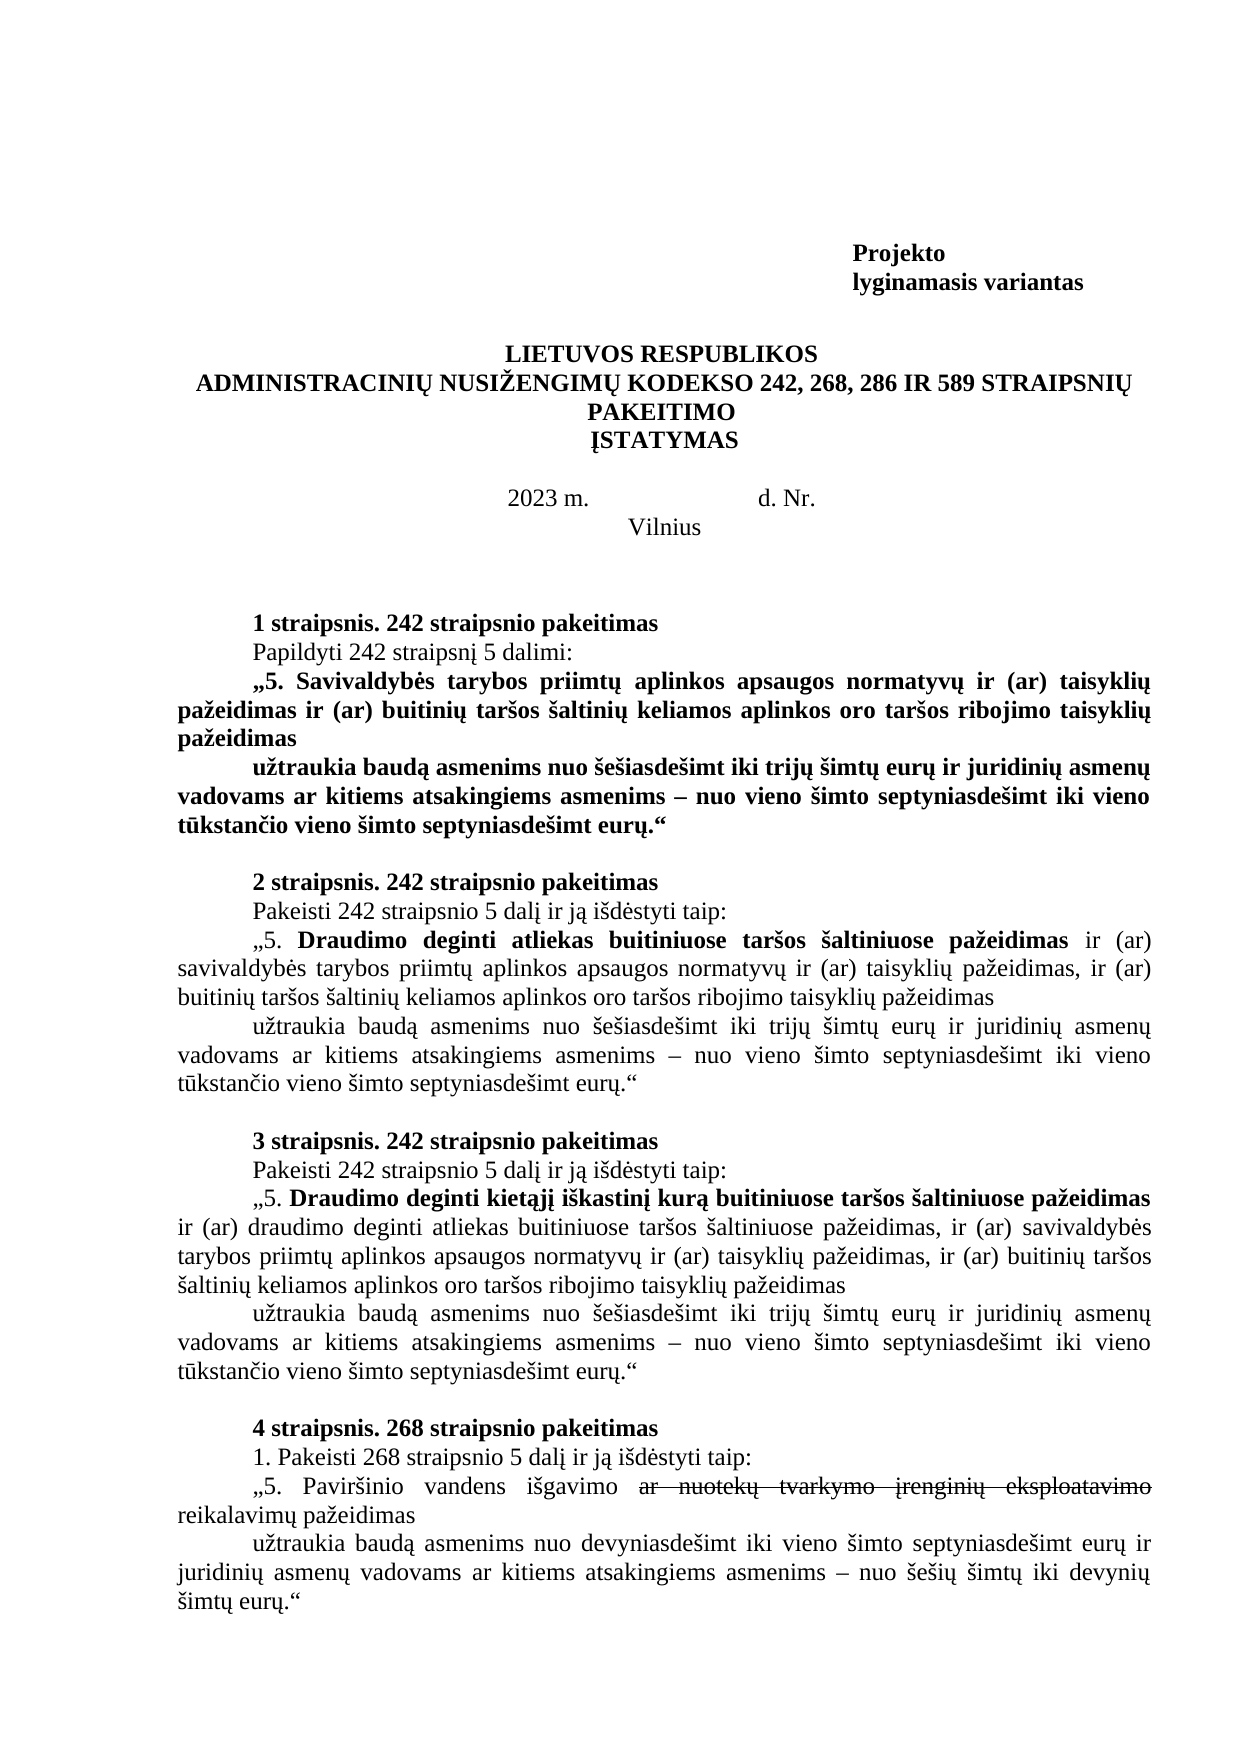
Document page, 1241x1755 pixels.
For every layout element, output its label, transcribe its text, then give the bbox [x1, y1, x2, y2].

text ĮSTATYMAS [177, 425, 1152, 454]
text 1 straipsnis. 242 straipsnio pakeitimas [177, 608, 1152, 637]
table_header [502, 239, 841, 296]
text 2023 m. d. Nr. [177, 483, 1152, 512]
text „5. Draudimo deginti atliekas buitiniuose taršos šaltiniuose pažeidimas ir (ar) savivaldybės tarybos priimtų aplinkos apsaugos normatyvų ir (ar) taisyklių pažeidimas, ir (ar) buitinių taršos šaltinių keliamos aplinkos oro taršos ribojimo taisyklių pažeidimas [177, 925, 1152, 1011]
text užtraukia baudą asmenims nuo devyniasdešimt iki vieno šimto septyniasdešimt eurų ir juridinių asmenų vadovams ar kitiems atsakingiems asmenims – nuo šešių šimtų iki devynių šimtų eurų.“ [177, 1528, 1152, 1615]
text Pakeisti 242 straipsnio 5 dalį ir ją išdėstyti taip: [177, 1155, 1152, 1183]
text 3 straipsnis. 242 straipsnio pakeitimas [177, 1126, 1152, 1155]
table_header [177, 239, 502, 296]
text ADMINISTRACINIŲ NUSIŽENGIMŲ KODEKSO 242, 268, 286 IR 589 STRAIPSNIŲ PAKEITIMO [177, 368, 1152, 425]
text užtraukia baudą asmenims nuo šešiasdešimt iki trijų šimtų eurų ir juridinių asmenų vadovams ar kitiems atsakingiems asmenims – nuo vieno šimto septyniasdešimt iki vieno tūkstančio vieno šimto septyniasdešimt eurų.“ [177, 1011, 1152, 1097]
text Papildyti 242 straipsnį 5 dalimi: [177, 637, 1152, 666]
text LIETUVOS RESPUBLIKOS [177, 339, 1152, 368]
text 1. Pakeisti 268 straipsnio 5 dalį ir ją išdėstyti taip: [177, 1442, 1152, 1471]
text užtraukia baudą asmenims nuo šešiasdešimt iki trijų šimtų eurų ir juridinių asmenų vadovams ar kitiems atsakingiems asmenims – nuo vieno šimto septyniasdešimt iki vieno tūkstančio vieno šimto septyniasdešimt eurų.“ [177, 1298, 1152, 1385]
text Pakeisti 242 straipsnio 5 dalį ir ją išdėstyti taip: [177, 896, 1152, 925]
text užtraukia baudą asmenims nuo šešiasdešimt iki trijų šimtų eurų ir juridinių asmenų vadovams ar kitiems atsakingiems asmenims – nuo vieno šimto septyniasdešimt iki vieno tūkstančio vieno šimto septyniasdešimt eurų.“ [177, 752, 1152, 838]
text „5. Draudimo deginti kietąjį iškastinį kurą buitiniuose taršos šaltiniuose pažeidimas ir (ar) draudimo deginti atliekas buitiniuose taršos šaltiniuose pažeidimas, ir (ar) savivaldybės tarybos priimtų aplinkos apsaugos normatyvų ir (ar) taisyklių pažeidimas, ir (ar) buitinių taršos šaltinių keliamos aplinkos oro taršos ribojimo taisyklių pažeidimas [177, 1183, 1152, 1298]
text 4 straipsnis. 268 straipsnio pakeitimas [177, 1413, 1152, 1442]
text Vilnius [177, 512, 1152, 540]
text „5. Savivaldybės tarybos priimtų aplinkos apsaugos normatyvų ir (ar) taisyklių pažeidimas ir (ar) buitinių taršos šaltinių keliamos aplinkos oro taršos ribojimo taisyklių pažeidimas [177, 666, 1152, 752]
text 2 straipsnis. 242 straipsnio pakeitimas [177, 867, 1152, 896]
text „5. Paviršinio vandens išgavimo ar nuotekų tvarkymo įrenginių eksploatavimo reikalavimų pažeidimas [177, 1471, 1152, 1528]
table_header Projekto lyginamasis variantas [841, 239, 1166, 296]
